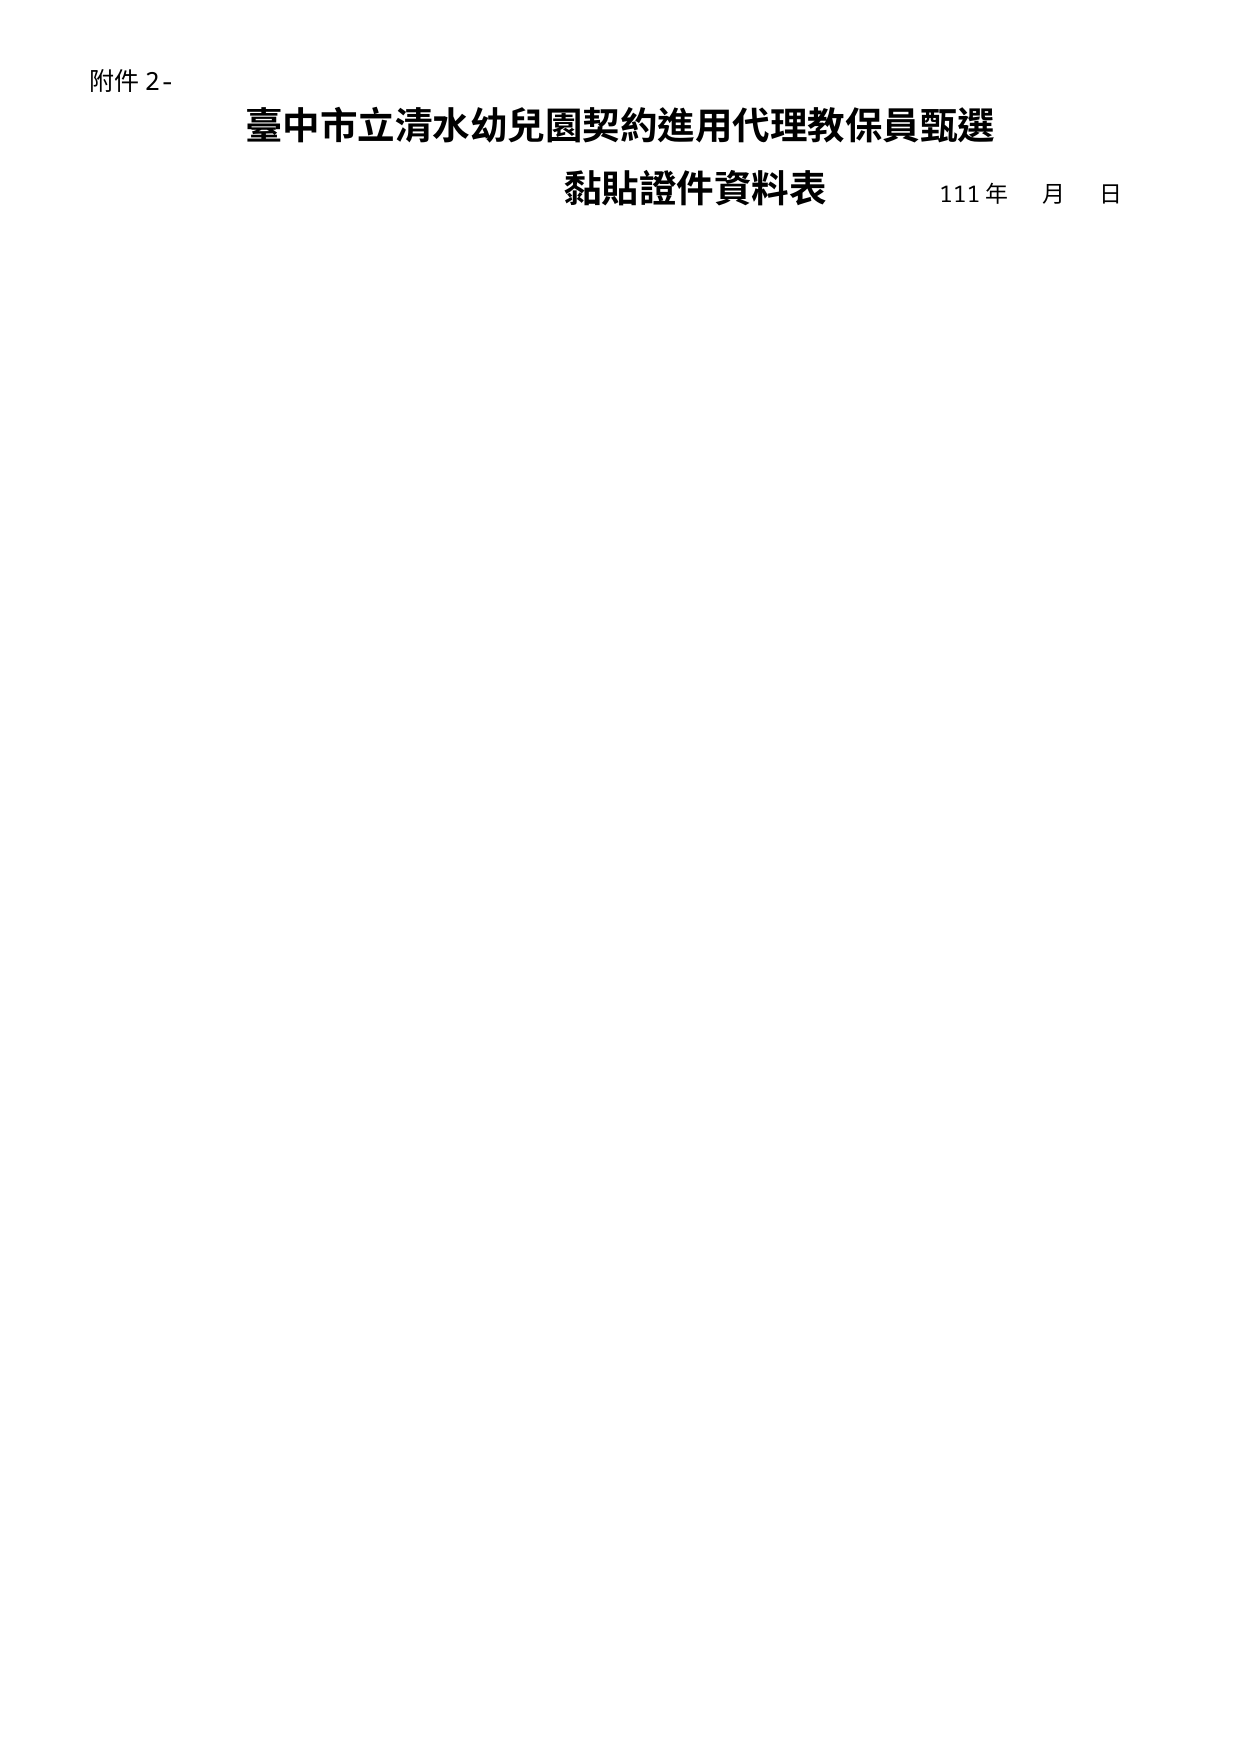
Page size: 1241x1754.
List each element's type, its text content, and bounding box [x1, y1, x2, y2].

text 臺中市立清水幼兒園契約進用代理教保員甄選 [74, 54, 1147, 144]
text 黏貼證件資料表 111年 月 日 [94, 144, 1122, 206]
text 附件2-2 [89, 61, 188, 99]
